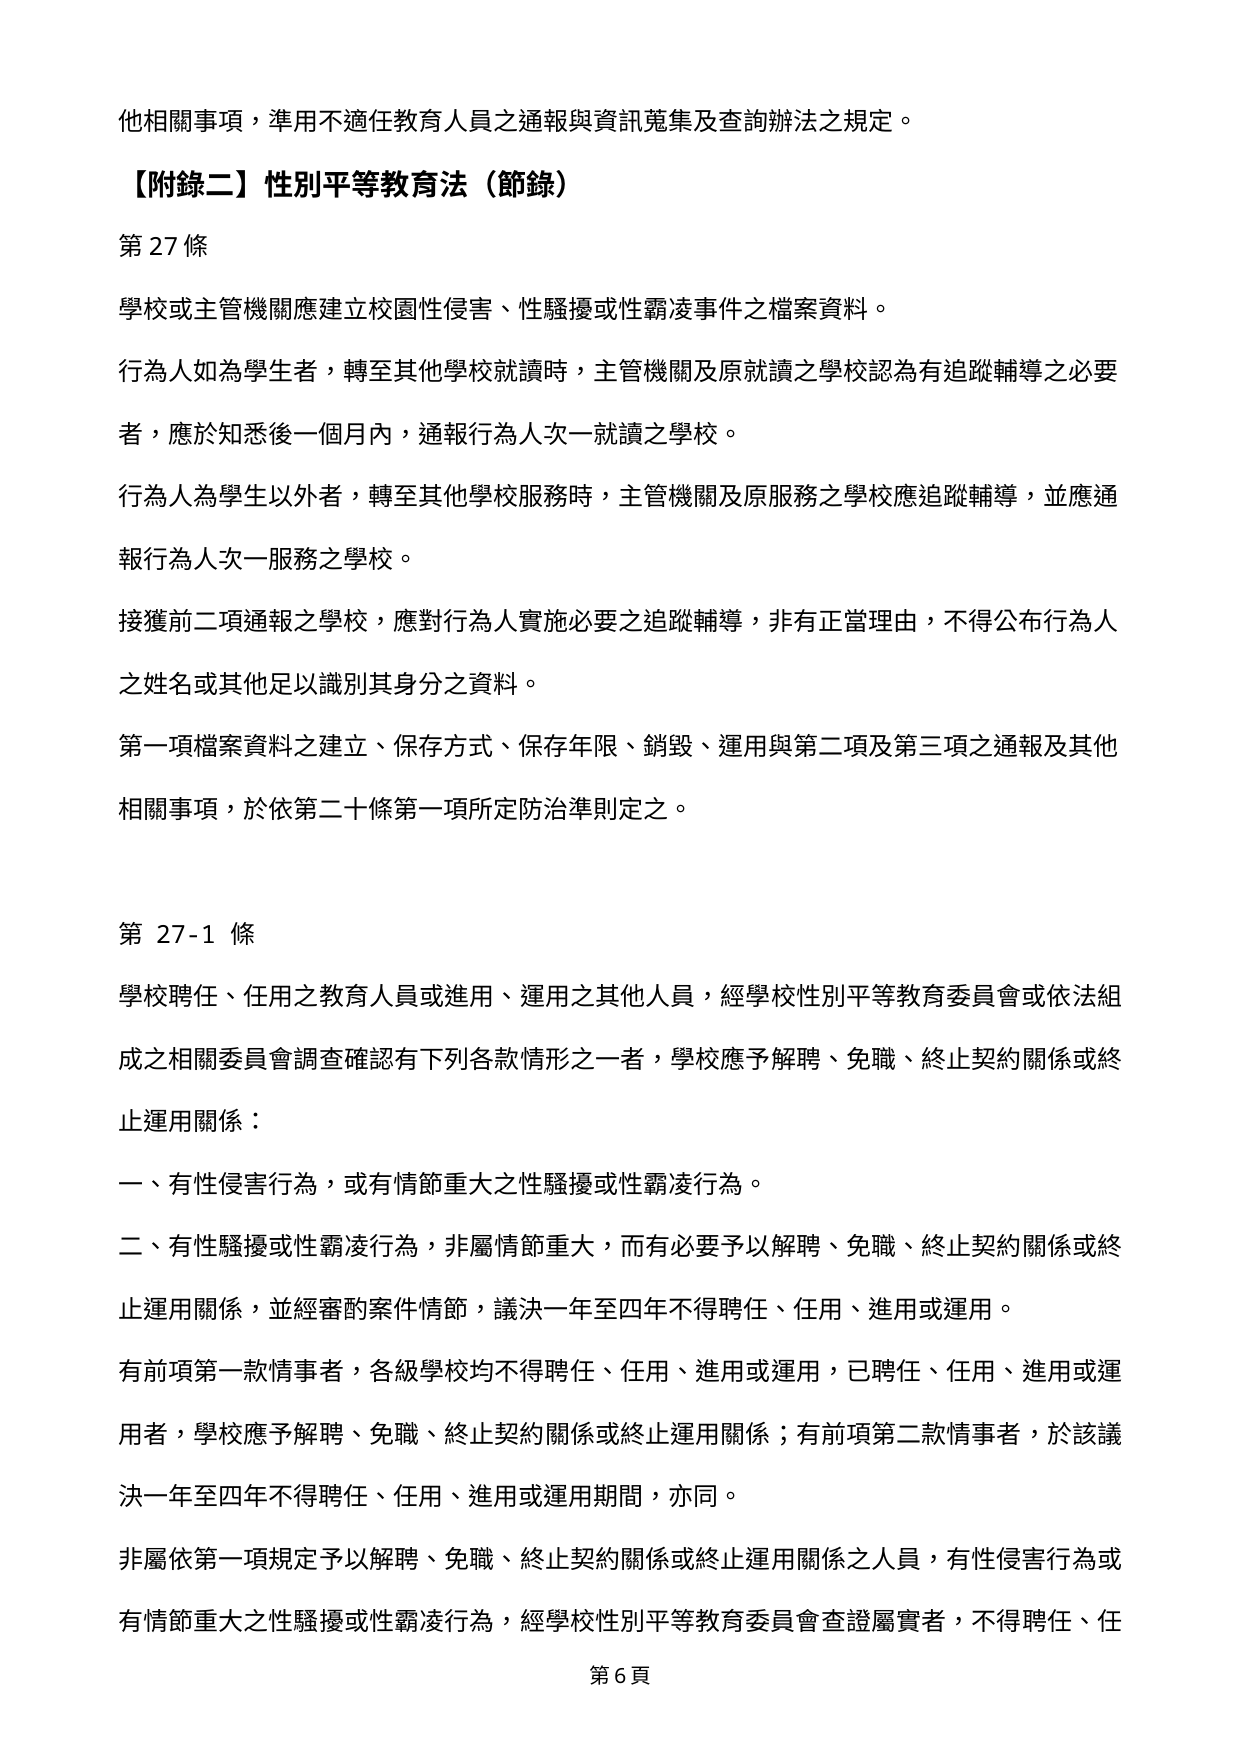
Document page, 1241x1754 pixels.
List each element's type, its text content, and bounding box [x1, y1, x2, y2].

text 第27條 [118, 203, 1122, 266]
text 相關事項，於依第二十條第一項所定防治準則定之。 [118, 766, 1122, 828]
text 二、有性騷擾或性霸凌行為，非屬情節重大，而有必要予以解聘、免職、終止契約關係或終止運用關係，並經審酌案件情節，議決一年至四年不得聘任、任用、進用或運用。 [118, 1203, 1122, 1328]
text 學校聘任、任用之教育人員或進用、運用之其他人員，經學校性別平等教育委員會或依法組成之相關委員會調查確認有下列各款情形之一者，學校應予解聘、免職、終止契約關係或終止運用關係： [118, 953, 1122, 1141]
text 行為人如為學生者，轉至其他學校就讀時，主管機關及原就讀之學校認為有追蹤輔導之必要 [118, 328, 1122, 391]
text 第 27-1 條 [118, 891, 1122, 953]
text 非屬依第一項規定予以解聘、免職、終止契約關係或終止運用關係之人員，有性侵害行為或有情節重大之性騷擾或性霸凌行為，經學校性別平等教育委員會查證屬實者，不得聘任、任 [118, 1516, 1122, 1641]
text 有前項第一款情事者，各級學校均不得聘任、任用、進用或運用，已聘任、任用、進用或運用者，學校應予解聘、免職、終止契約關係或終止運用關係；有前項第二款情事者，於該議決一年至四年不得聘任、任用、進用或運用期間，亦同。 [118, 1328, 1122, 1516]
text 他相關事項，準用不適任教育人員之通報與資訊蒐集及查詢辦法之規定。 [118, 78, 1122, 141]
text 行為人為學生以外者，轉至其他學校服務時，主管機關及原服務之學校應追蹤輔導，並應通 [118, 453, 1122, 516]
text 第一項檔案資料之建立、保存方式、保存年限、銷毀、運用與第二項及第三項之通報及其他 [118, 703, 1122, 766]
text 之姓名或其他足以識別其身分之資料。 [118, 641, 1122, 703]
text 接獲前二項通報之學校，應對行為人實施必要之追蹤輔導，非有正當理由，不得公布行為人 [118, 578, 1122, 641]
text 一、有性侵害行為，或有情節重大之性騷擾或性霸凌行為。 [118, 1141, 1122, 1203]
text 【附錄二】性別平等教育法（節錄） [118, 141, 1122, 203]
text 學校或主管機關應建立校園性侵害、性騷擾或性霸凌事件之檔案資料。 [118, 266, 1122, 328]
text 報行為人次一服務之學校。 [118, 516, 1122, 578]
text 者，應於知悉後一個月內，通報行為人次一就讀之學校。 [118, 391, 1122, 453]
